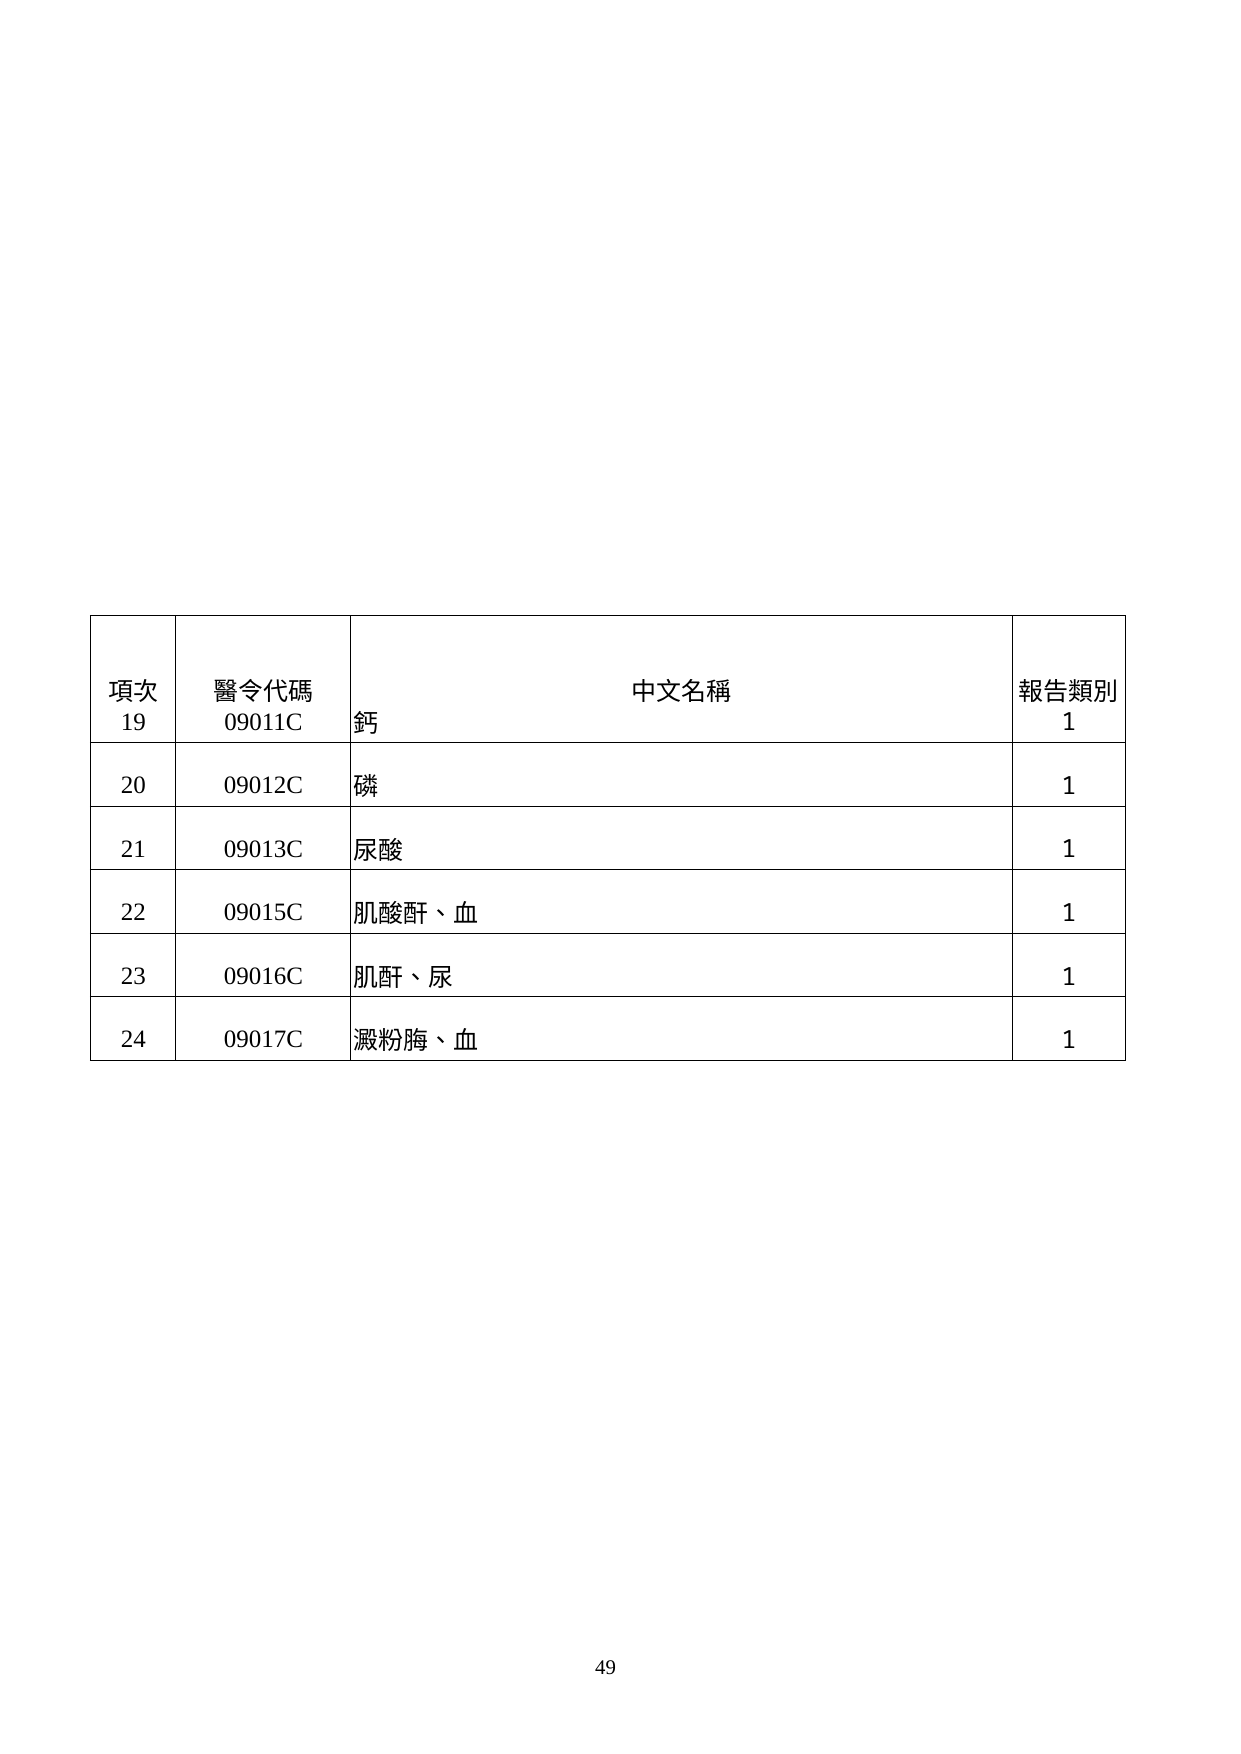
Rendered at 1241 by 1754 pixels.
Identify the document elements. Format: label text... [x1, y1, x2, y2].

table_cell 20 [91, 743, 175, 806]
table_cell 24 [91, 997, 175, 1060]
table_header [351, 616, 1012, 679]
table_header [91, 616, 175, 679]
table_cell 澱粉脢、血 [351, 997, 1012, 1060]
table_cell 肌酐、尿 [351, 934, 1012, 996]
table_cell 1 [1013, 743, 1125, 806]
table_cell 磷 [351, 743, 1012, 806]
table_cell 09013C [176, 807, 350, 869]
table_cell 肌酸酐、血 [351, 870, 1012, 933]
table_cell 22 [91, 870, 175, 933]
table_cell 19 [91, 679, 175, 742]
table_cell 1 [1013, 807, 1125, 869]
table_cell 09017C [176, 997, 350, 1060]
table_cell [1126, 806, 1240, 869]
table_cell 21 [91, 807, 175, 869]
table_cell [1126, 869, 1240, 933]
table_cell 鈣 [351, 679, 1012, 742]
table_cell 1 [1013, 934, 1125, 996]
table_cell 09016C [176, 934, 350, 996]
table_cell 23 [91, 934, 175, 996]
table_cell [1126, 996, 1240, 1060]
table_header [176, 616, 350, 679]
table_cell [1126, 742, 1240, 806]
table_cell [1126, 933, 1240, 996]
table_header [1013, 616, 1125, 679]
table_header [1126, 615, 1240, 678]
table_cell 09015C [176, 870, 350, 933]
table_cell 1 [1013, 870, 1125, 933]
table_cell 1 [1013, 679, 1125, 742]
table_cell 09012C [176, 743, 350, 806]
table_cell 1 [1013, 997, 1125, 1060]
table_cell [1126, 679, 1240, 742]
table_cell 尿酸 [351, 807, 1012, 869]
table_cell 09011C [176, 679, 350, 742]
